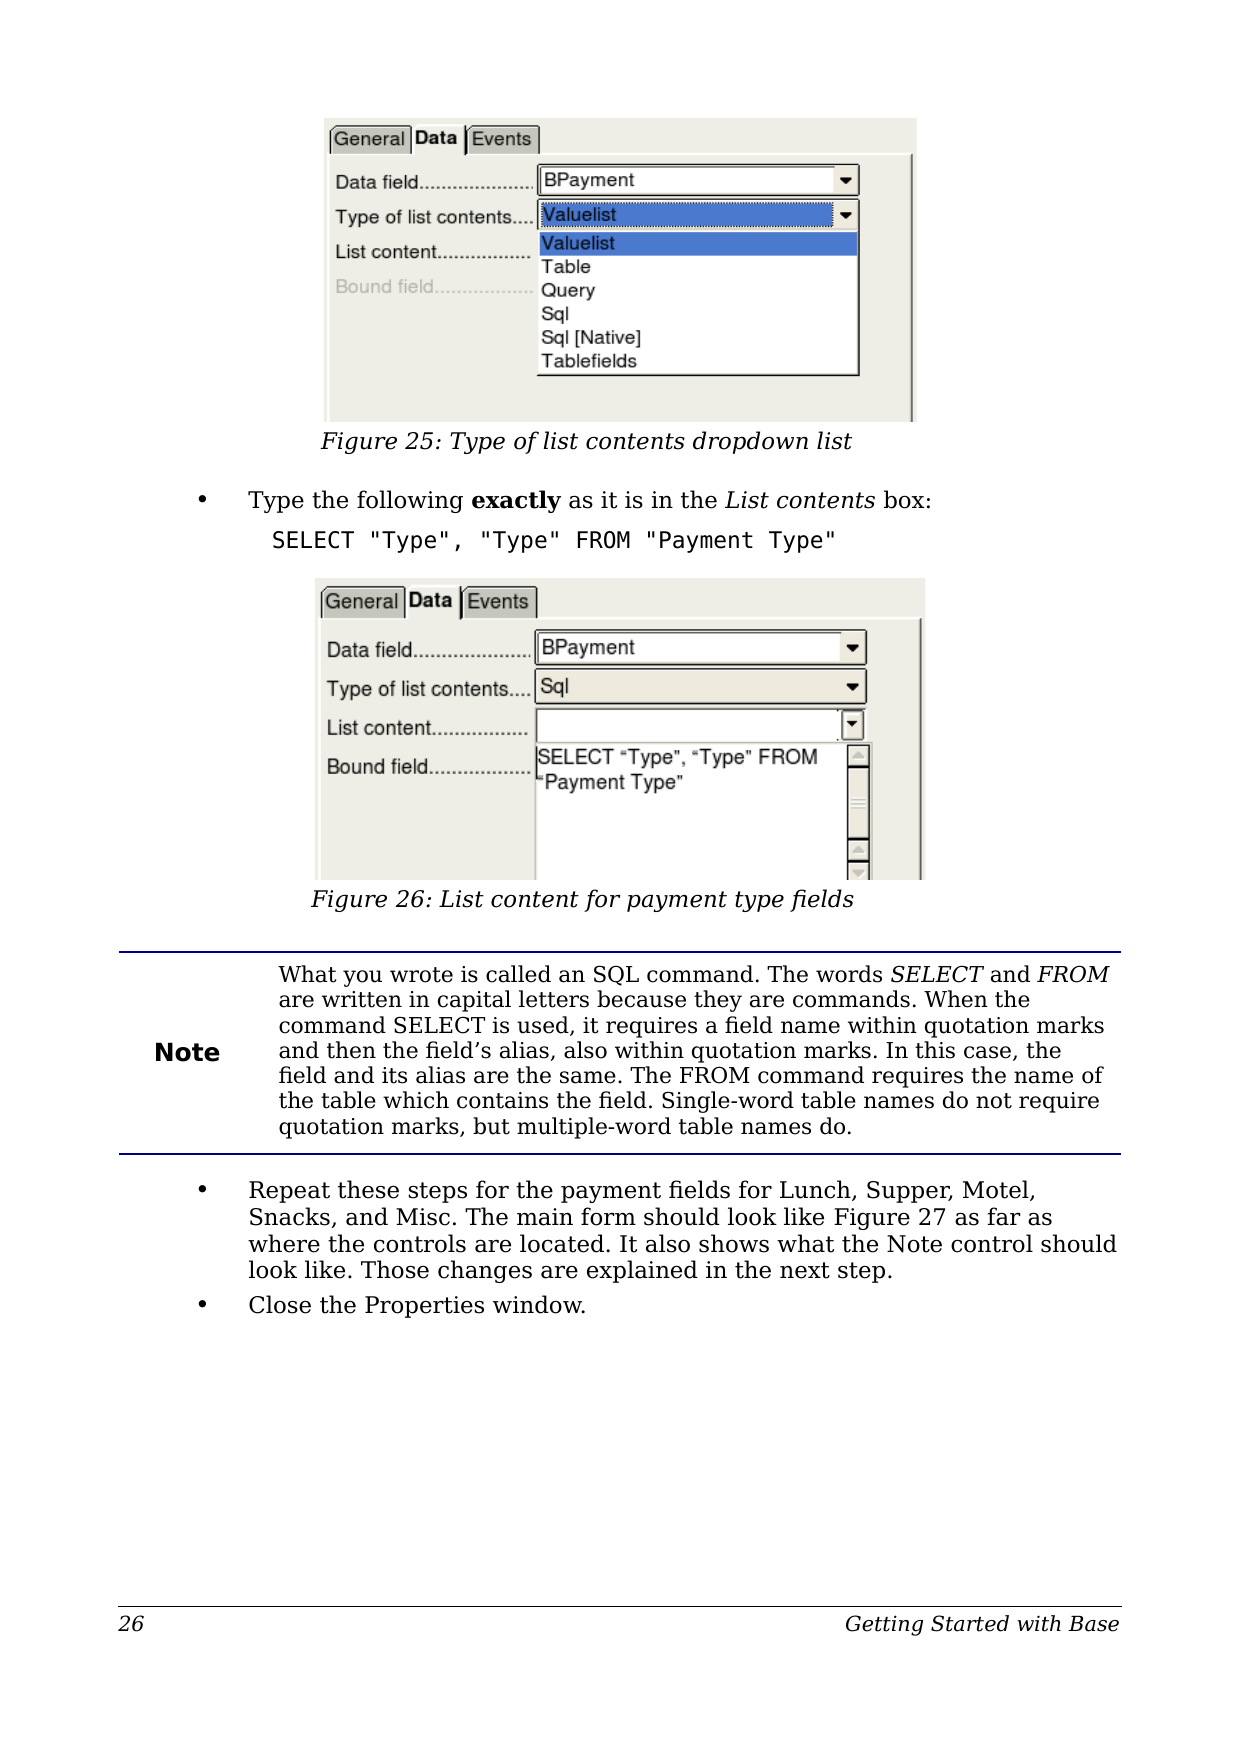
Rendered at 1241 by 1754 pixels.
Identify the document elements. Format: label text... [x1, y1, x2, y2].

table_header Note [119, 953, 255, 1152]
text Figure 26: List content for payment type fields [311, 886, 929, 913]
text Figure 25: Type of list contents dropdown list [321, 428, 919, 455]
list Type the following exactly as it is in the List contents box: [195, 486, 1122, 515]
picture [314, 578, 926, 880]
list Repeat these steps for the payment fields for Lunch, Supper, Motel, Snacks, and Misc. The main form should look like Figure 27 as far as where the controls are located. It also shows what the Note control should look like. Those changes are explained in the next step. [195, 1175, 1122, 1284]
text SELECT "Type", "Type" FROM "Payment Type" [272, 527, 1122, 554]
table_header What you wrote is called an SQL command. The words SELECT and FROM are written in capital letters because they are commands. When the command SELECT is used, it requires a field name within quotation marks and then the field’s alias, also within quotation marks. In this case, the field and its alias are the same. The FROM command requires the name of the table which contains the field. Single-word table names do not require quotation marks, but multiple-word table names do. [255, 953, 1121, 1152]
list Close the Properties window. [195, 1291, 1122, 1320]
picture [323, 118, 917, 422]
